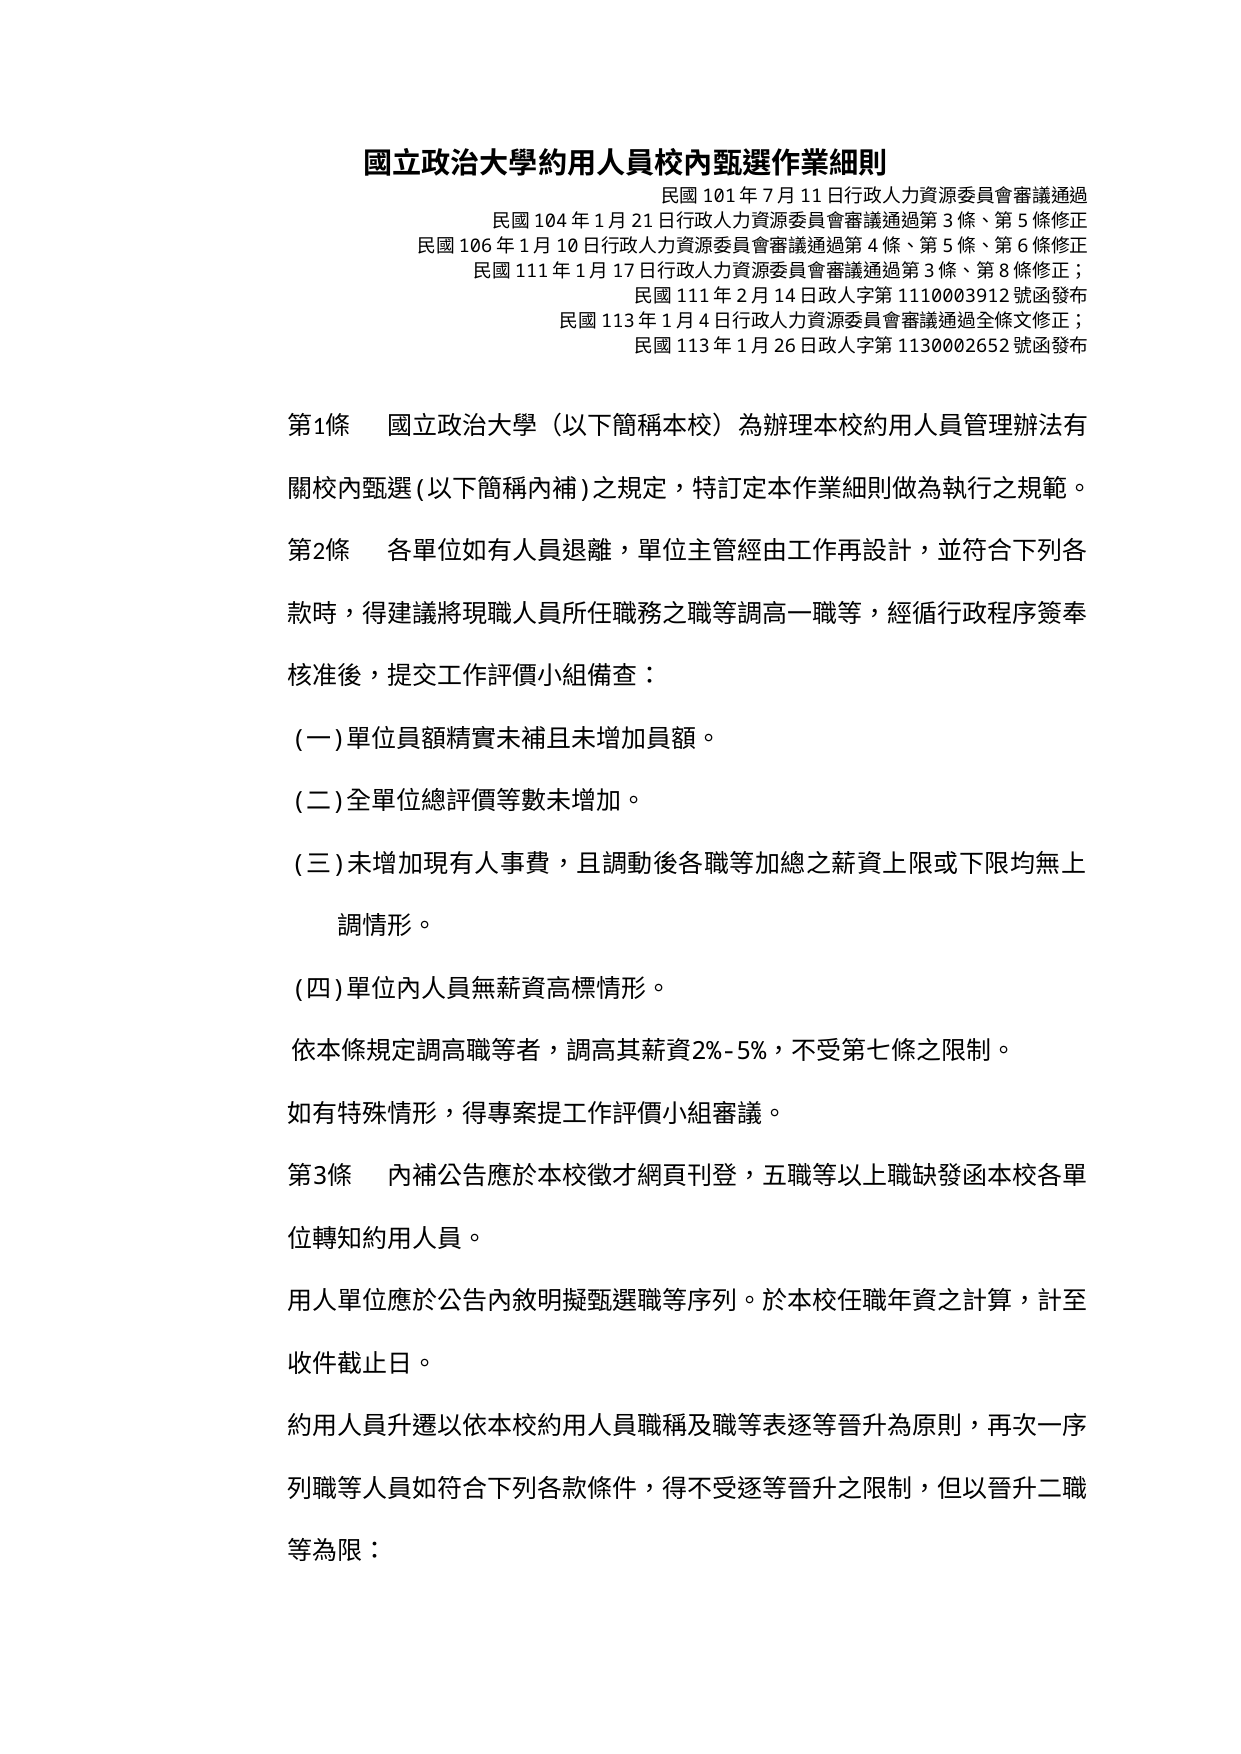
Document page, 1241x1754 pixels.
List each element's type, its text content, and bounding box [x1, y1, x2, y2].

list 國立政治大學（以下簡稱本校）為辦理本校約用人員管理辦法有關校內甄選(以下簡稱內補)之規定，特訂定本作業細則做為執行之規範。 [287, 382, 1088, 507]
text 依本條規定調高職等者，調高其薪資2%-5%，不受第七條之限制。 [291, 1007, 1063, 1069]
text 如有特殊情形，得專案提工作評價小組審議。 [287, 1069, 1088, 1132]
text (四)單位內人員無薪資高標情形。 [291, 944, 1063, 1007]
text 國立政治大學約用人員校內甄選作業細則 [187, 119, 1063, 182]
text 民國111年1月17日行政人力資源委員會審議通過第3條、第8條修正； [187, 257, 1088, 282]
list 各單位如有人員退離，單位主管經由工作再設計，並符合下列各款時，得建議將現職人員所任職務之職等調高一職等，經循行政程序簽奉核准後，提交工作評價小組備查： [287, 507, 1088, 694]
text 民國104年1月21日行政人力資源委員會審議通過第3條、第5條修正 [187, 207, 1088, 232]
text 約用人員升遷以依本校約用人員職稱及職等表逐等晉升為原則，再次一序列職等人員如符合下列各款條件，得不受逐等晉升之限制，但以晉升二職等為限： [287, 1382, 1088, 1569]
text (三)未增加現有人事費，且調動後各職等加總之薪資上限或下限均無上調情形。 [291, 819, 1088, 944]
text (一)單位員額精實未補且未增加員額。 [291, 694, 1063, 757]
text 民國106年1月10日行政人力資源委員會審議通過第4條、第5條、第6條修正 [187, 232, 1088, 257]
text (二)全單位總評價等數未增加。 [291, 757, 1063, 819]
text 民國111年2月14日政人字第1110003912號函發布 [187, 282, 1088, 307]
text 民國113年1月26日政人字第1130002652號函發布 [187, 332, 1088, 357]
text 民國113年1月4日行政人力資源委員會審議通過全條文修正； [187, 307, 1088, 332]
list 內補公告應於本校徵才網頁刊登，五職等以上職缺發函本校各單位轉知約用人員。 [287, 1132, 1088, 1257]
text 用人單位應於公告內敘明擬甄選職等序列。於本校任職年資之計算，計至收件截止日。 [287, 1257, 1088, 1382]
text 民國101年7月11日行政人力資源委員會審議通過 [187, 182, 1088, 207]
